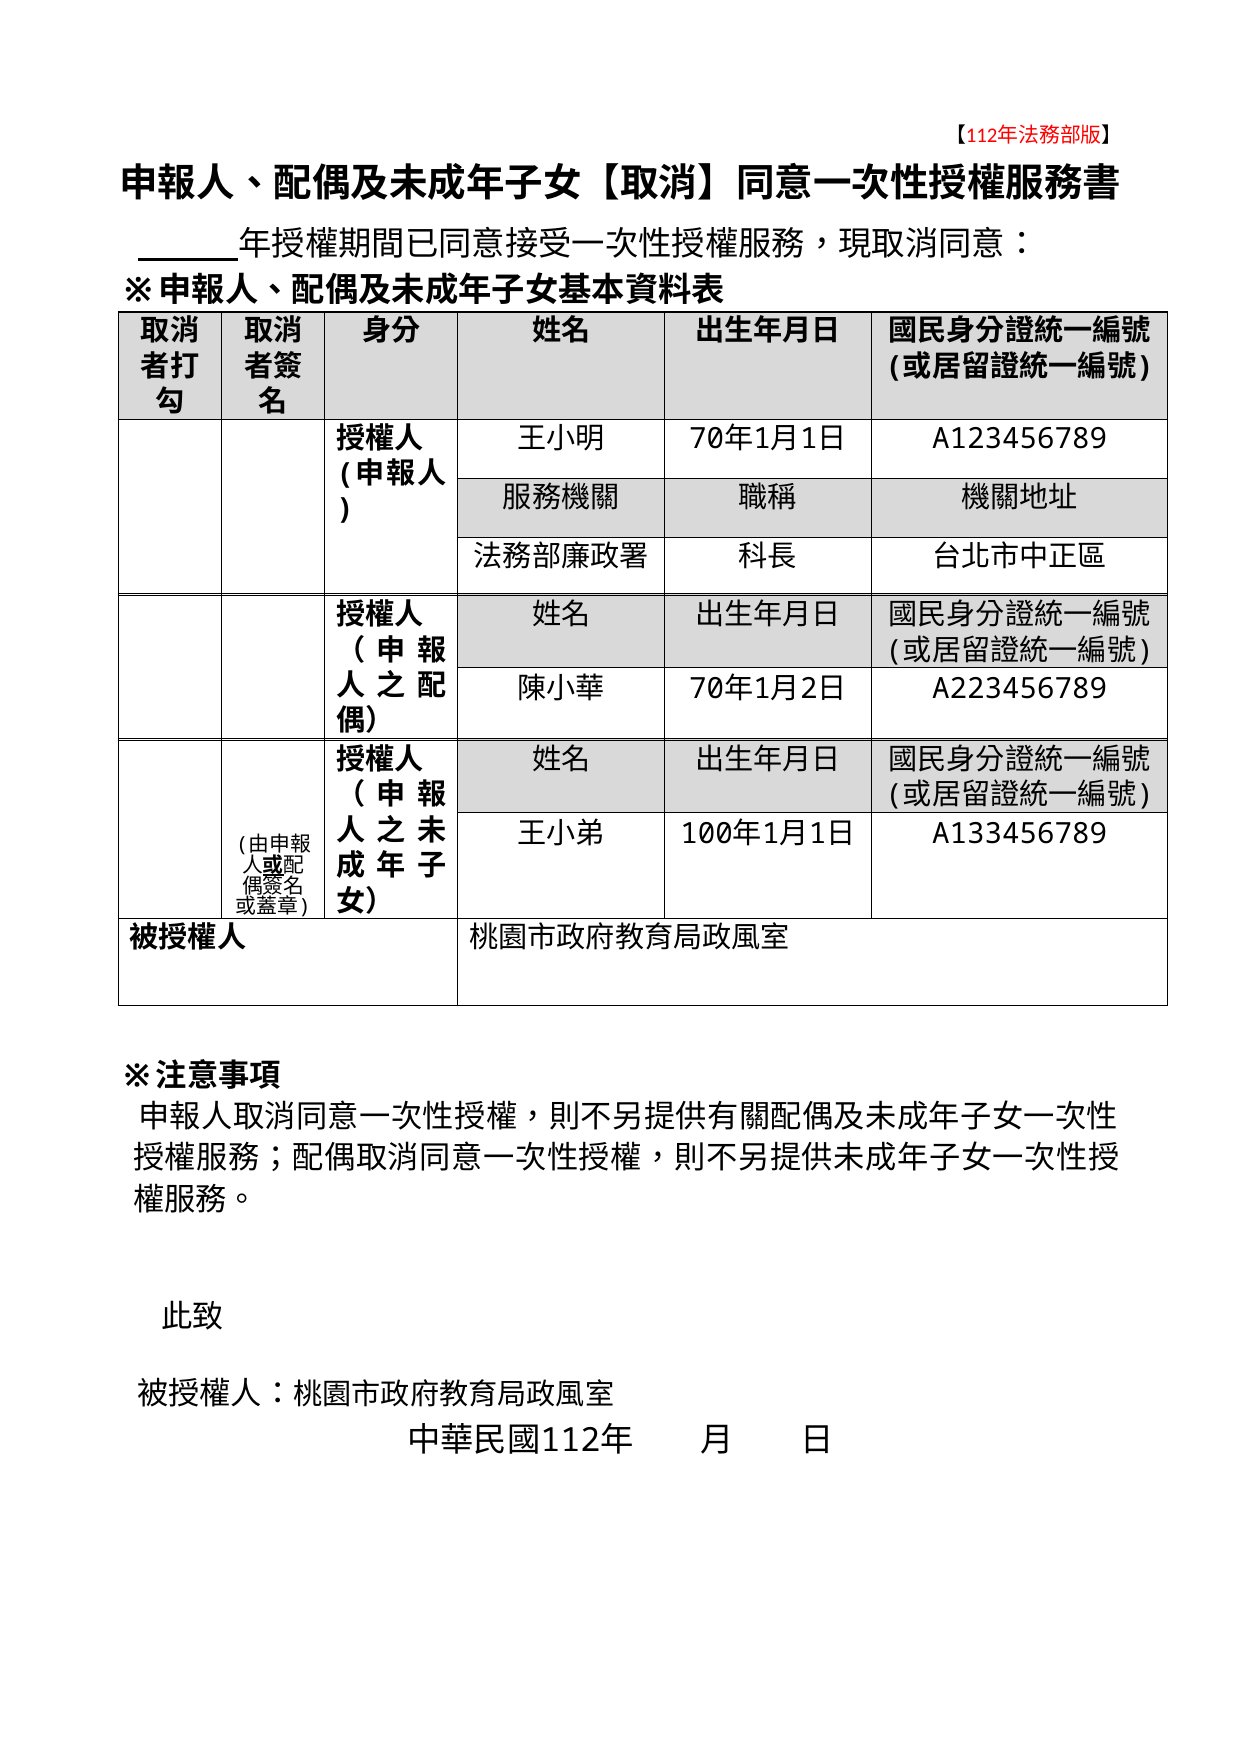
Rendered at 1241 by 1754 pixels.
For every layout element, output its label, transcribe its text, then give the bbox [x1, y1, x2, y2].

table_cell 姓名 [458, 596, 664, 667]
table_cell 國民身分證統一編號 (或居留證統一編號) [872, 596, 1167, 667]
table_header 身分 [325, 313, 457, 419]
table_cell 桃園市政府教育局政風室 [458, 919, 1167, 1005]
table_cell [119, 420, 221, 593]
table_cell A123456789 [872, 420, 1167, 478]
table_cell 陳小華 [458, 668, 664, 738]
table_cell 機關地址 [872, 479, 1167, 537]
table_cell A223456789 [872, 668, 1167, 738]
table_header 取消者簽名 [222, 313, 324, 419]
text 申報人取消同意一次性授權，則不另提供有關配偶及未成年子女一次性授權服務；配偶取消同意一次性授權，則不另提供未成年子女一次性授權服務。 [118, 1094, 1122, 1219]
table_cell 授權人 （申報人之配偶） [325, 596, 457, 738]
table_cell [119, 596, 221, 738]
table_cell 授權人 (申報人) [325, 420, 457, 593]
table_cell 100年1月1日 [665, 813, 871, 918]
table_cell 法務部廉政署 [458, 538, 664, 593]
table_cell 職稱 [665, 479, 871, 537]
table_cell 服務機關 [458, 479, 664, 537]
table_cell 王小明 [458, 420, 664, 478]
table_header 取消者打勾 [119, 313, 221, 419]
table_cell 姓名 [458, 741, 664, 812]
text 被授權人：桃園市政府教育局政風室 [118, 1373, 1122, 1413]
table_cell A133456789 [872, 813, 1167, 918]
table_header 國民身分證統一編號 (或居留證統一編號) [872, 313, 1167, 419]
text ※申報人、配偶及未成年子女基本資料表 [118, 263, 1122, 311]
table_cell (由申報人或配偶簽名或蓋章) [222, 741, 324, 918]
table_cell [119, 741, 221, 918]
table_header 姓名 [458, 313, 664, 419]
text 年授權期間已同意接受一次性授權服務，現取消同意： [118, 227, 1122, 263]
table_header 出生年月日 [665, 313, 871, 419]
text 中華民國112年 月 日 [118, 1413, 1122, 1461]
table_cell 王小弟 [458, 813, 664, 918]
table_cell 出生年月日 [665, 741, 871, 812]
text 此致 [29, 1296, 1122, 1336]
table_cell 國民身分證統一編號 (或居留證統一編號) [872, 741, 1167, 812]
table_cell [222, 596, 324, 738]
table_cell 授權人 （申報人之未成年子女） [325, 741, 457, 918]
table_cell 科長 [665, 538, 871, 593]
text ※注意事項 [118, 1054, 1122, 1094]
text 申報人、配偶及未成年子女【取消】同意一次性授權服務書 [118, 148, 1122, 209]
table_cell 被授權人 [119, 919, 457, 1005]
table_cell 70年1月1日 [665, 420, 871, 478]
table_cell 70年1月2日 [665, 668, 871, 738]
table_cell [222, 420, 324, 593]
table_cell 出生年月日 [665, 596, 871, 667]
table_cell 台北市中正區 [872, 538, 1167, 593]
